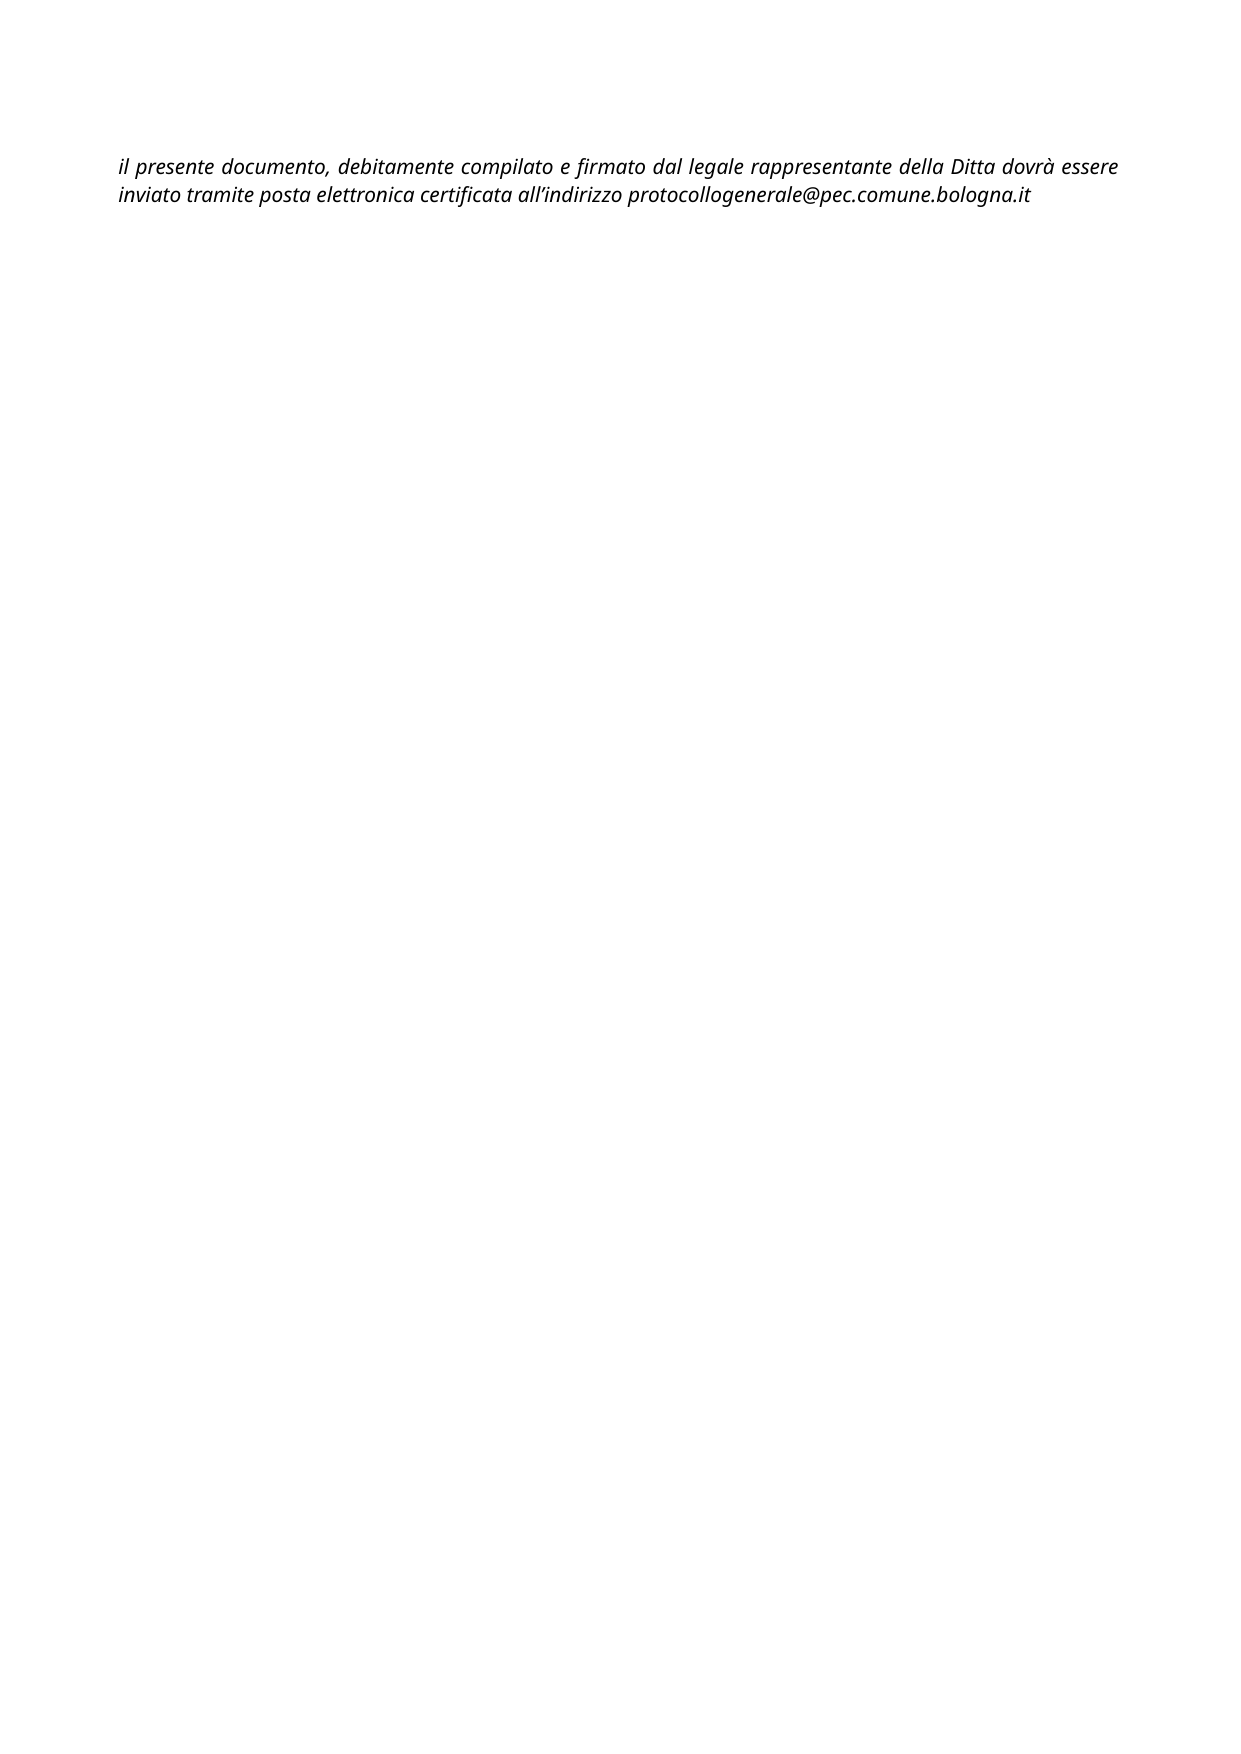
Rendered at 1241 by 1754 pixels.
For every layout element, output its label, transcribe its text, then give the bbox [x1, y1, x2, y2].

text il presente documento, debitamente compilato e firmato dal legale rappresentante della Ditta dovrà essere inviato tramite posta elettronica certificata all’indirizzo protocollogenerale@pec.comune.bologna.it [118, 152, 1122, 209]
